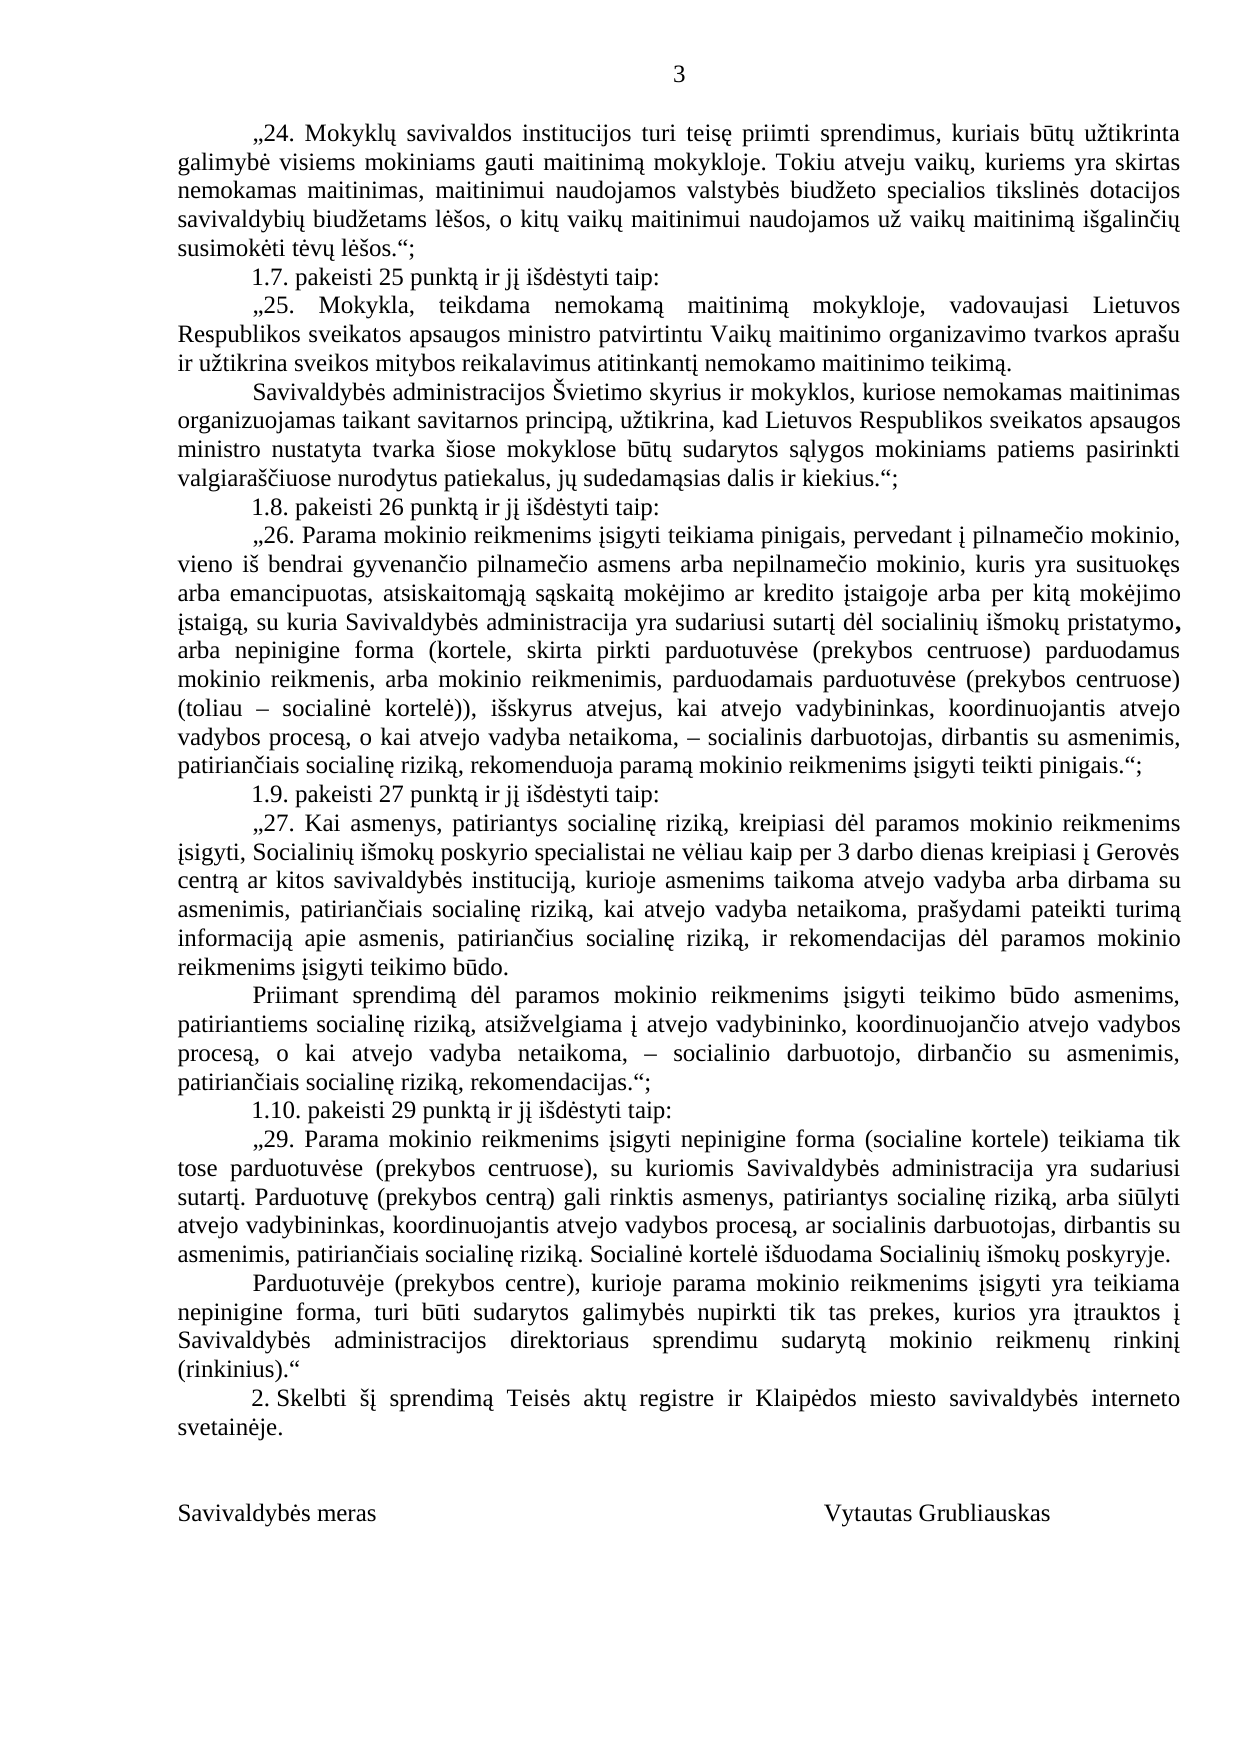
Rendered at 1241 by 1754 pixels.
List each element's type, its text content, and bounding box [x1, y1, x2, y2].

text 2. Skelbti šį sprendimą Teisės aktų registre ir Klaipėdos miesto savivaldybės interneto svetainėje. [177, 1383, 1181, 1441]
text Priimant sprendimą dėl paramos mokinio reikmenims įsigyti teikimo būdo asmenims, patiriantiems socialinę riziką, atsižvelgiama į atvejo vadybininko, koordinuojančio atvejo vadybos procesą, o kai atvejo vadyba netaikoma, – socialinio darbuotojo, dirbančio su asmenimis, patiriančiais socialinę riziką, rekomendacijas.“; [177, 981, 1181, 1096]
text „25. Mokykla, teikdama nemokamą maitinimą mokykloje, vadovaujasi Lietuvos Respublikos sveikatos apsaugos ministro patvirtintu Vaikų maitinimo organizavimo tvarkos aprašu ir užtikrina sveikos mitybos reikalavimus atitinkantį nemokamo maitinimo teikimą. [177, 291, 1181, 377]
text „29. Parama mokinio reikmenims įsigyti nepinigine forma (socialine kortele) teikiama tik tose parduotuvėse (prekybos centruose), su kuriomis Savivaldybės administracija yra sudariusi sutartį. Parduotuvę (prekybos centrą) gali rinktis asmenys, patiriantys socialinę riziką, arba siūlyti atvejo vadybininkas, koordinuojantis atvejo vadybos procesą, ar socialinis darbuotojas, dirbantis su asmenimis, patiriančiais socialinę riziką. Socialinė kortelė išduodama Socialinių išmokų poskyryje. [177, 1124, 1181, 1268]
text „24. Mokyklų savivaldos institucijos turi teisę priimti sprendimus, kuriais būtų užtikrinta galimybė visiems mokiniams gauti maitinimą mokykloje. Tokiu atveju vaikų, kuriems yra skirtas nemokamas maitinimas, maitinimui naudojamos valstybės biudžeto specialios tikslinės dotacijos savivaldybių biudžetams lėšos, o kitų vaikų maitinimui naudojamos už vaikų maitinimą išgalinčių susimokėti tėvų lėšos.“; [177, 118, 1181, 262]
text Savivaldybės administracijos Švietimo skyrius ir mokyklos, kuriose nemokamas maitinimas organizuojamas taikant savitarnos principą, užtikrina, kad Lietuvos Respublikos sveikatos apsaugos ministro nustatyta tvarka šiose mokyklose būtų sudarytos sąlygos mokiniams patiems pasirinkti valgiaraščiuose nurodytus patiekalus, jų sudedamąsias dalis ir kiekius.“; [177, 377, 1181, 492]
text Savivaldybės meras Vytautas Grubliauskas [177, 1498, 1181, 1527]
text „26. Parama mokinio reikmenims įsigyti teikiama pinigais, pervedant į pilnamečio mokinio, vieno iš bendrai gyvenančio pilnamečio asmens arba nepilnamečio mokinio, kuris yra susituokęs arba emancipuotas, atsiskaitomąją sąskaitą mokėjimo ar kredito įstaigoje arba per kitą mokėjimo įstaigą, su kuria Savivaldybės administracija yra sudariusi sutartį dėl socialinių išmokų pristatymo, arba nepinigine forma (kortele, skirta pirkti parduotuvėse (prekybos centruose) parduodamus mokinio reikmenis, arba mokinio reikmenimis, parduodamais parduotuvėse (prekybos centruose) (toliau – socialinė kortelė)), išskyrus atvejus, kai atvejo vadybininkas, koordinuojantis atvejo vadybos procesą, o kai atvejo vadyba netaikoma, – socialinis darbuotojas, dirbantis su asmenimis, patiriančiais socialinę riziką, rekomenduoja paramą mokinio reikmenims įsigyti teikti pinigais.“; [177, 521, 1181, 779]
text 1.9. pakeisti 27 punktą ir jį išdėstyti taip: [177, 779, 1181, 808]
text Parduotuvėje (prekybos centre), kurioje parama mokinio reikmenims įsigyti yra teikiama nepinigine forma, turi būti sudarytos galimybės nupirkti tik tas prekes, kurios yra įtrauktos į Savivaldybės administracijos direktoriaus sprendimu sudarytą mokinio reikmenų rinkinį (rinkinius).“ [177, 1268, 1181, 1383]
text „27. Kai asmenys, patiriantys socialinę riziką, kreipiasi dėl paramos mokinio reikmenims įsigyti, Socialinių išmokų poskyrio specialistai ne vėliau kaip per 3 darbo dienas kreipiasi į Gerovės centrą ar kitos savivaldybės instituciją, kurioje asmenims taikoma atvejo vadyba arba dirbama su asmenimis, patiriančiais socialinę riziką, kai atvejo vadyba netaikoma, prašydami pateikti turimą informaciją apie asmenis, patiriančius socialinę riziką, ir rekomendacijas dėl paramos mokinio reikmenims įsigyti teikimo būdo. [177, 808, 1181, 981]
text 1.8. pakeisti 26 punktą ir jį išdėstyti taip: [177, 492, 1181, 521]
text 1.7. pakeisti 25 punktą ir jį išdėstyti taip: [177, 262, 1181, 291]
text 1.10. pakeisti 29 punktą ir jį išdėstyti taip: [177, 1096, 1181, 1124]
